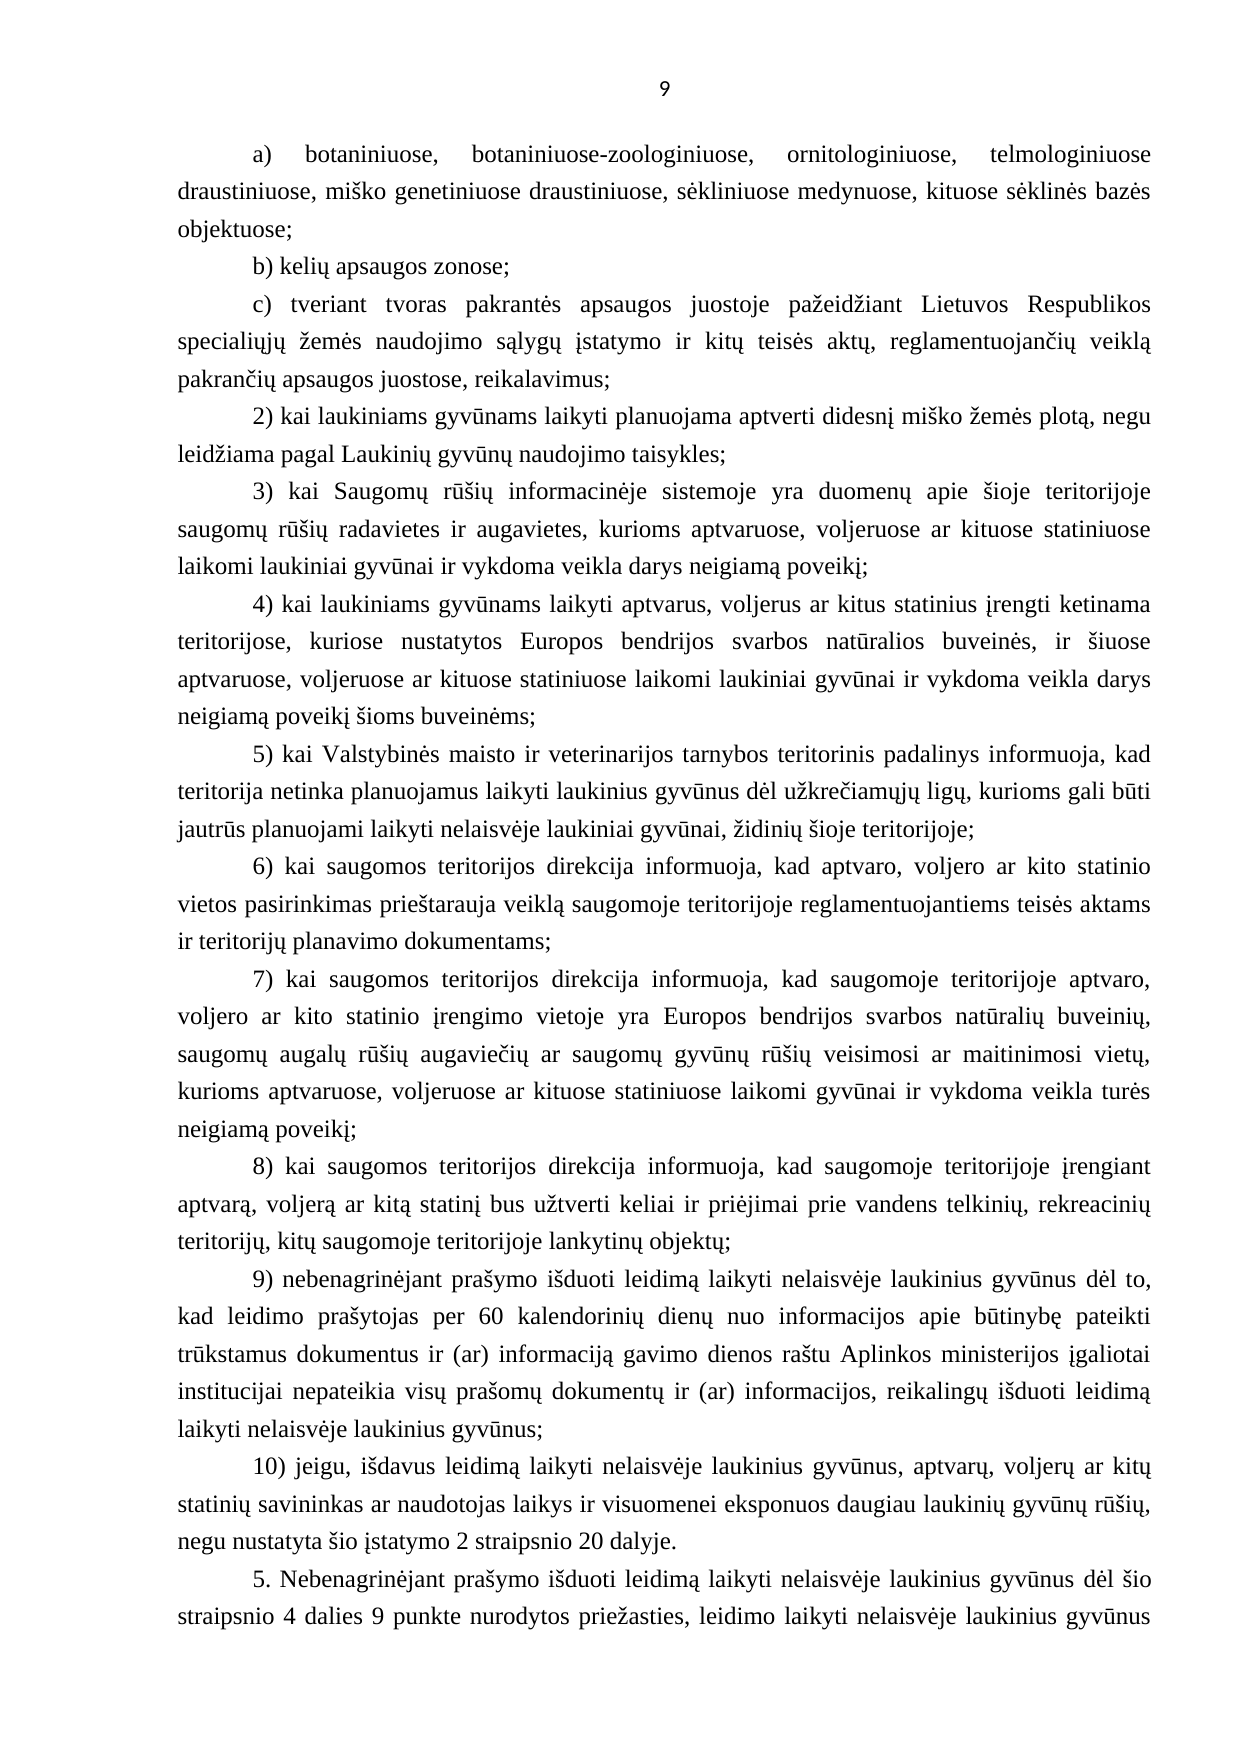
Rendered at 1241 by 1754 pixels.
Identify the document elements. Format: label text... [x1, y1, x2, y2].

text 5. Nebenagrinėjant prašymo išduoti leidimą laikyti nelaisvėje laukinius gyvūnus dėl šio straipsnio 4 dalies 9 punkte nurodytos priežasties, leidimo laikyti nelaisvėje laukinius gyvūnus [177, 1555, 1152, 1630]
text 9) nebenagrinėjant prašymo išduoti leidimą laikyti nelaisvėje laukinius gyvūnus dėl to, kad leidimo prašytojas per 60 kalendorinių dienų nuo informacijos apie būtinybę pateikti trūkstamus dokumentus ir (ar) informaciją gavimo dienos raštu Aplinkos ministerijos įgaliotai institucijai nepateikia visų prašomų dokumentų ir (ar) informacijos, reikalingų išduoti leidimą laikyti nelaisvėje laukinius gyvūnus; [177, 1255, 1152, 1442]
text 5) kai Valstybinės maisto ir veterinarijos tarnybos teritorinis padalinys informuoja, kad teritorija netinka planuojamus laikyti laukinius gyvūnus dėl užkrečiamųjų ligų, kurioms gali būti jautrūs planuojami laikyti nelaisvėje laukiniai gyvūnai, židinių šioje teritorijoje; [177, 730, 1152, 842]
text c) tveriant tvoras pakrantės apsaugos juostoje pažeidžiant Lietuvos Respublikos specialiųjų žemės naudojimo sąlygų įstatymo ir kitų teisės aktų, reglamentuojančių veiklą pakrančių apsaugos juostose, reikalavimus; [177, 280, 1152, 392]
text 7) kai saugomos teritorijos direkcija informuoja, kad saugomoje teritorijoje aptvaro, voljero ar kito statinio įrengimo vietoje yra Europos bendrijos svarbos natūralių buveinių, saugomų augalų rūšių augaviečių ar saugomų gyvūnų rūšių veisimosi ar maitinimosi vietų, kurioms aptvaruose, voljeruose ar kituose statiniuose laikomi gyvūnai ir vykdoma veikla turės neigiamą poveikį; [177, 955, 1152, 1142]
text a) botaniniuose, botaniniuose-zoologiniuose, ornitologiniuose, telmologiniuose draustiniuose, miško genetiniuose draustiniuose, sėkliniuose medynuose, kituose sėklinės bazės objektuose; [177, 130, 1152, 242]
text b) kelių apsaugos zonose; [177, 242, 1152, 280]
text 2) kai laukiniams gyvūnams laikyti planuojama aptverti didesnį miško žemės plotą, negu leidžiama pagal Laukinių gyvūnų naudojimo taisykles; [177, 392, 1152, 467]
text 3) kai Saugomų rūšių informacinėje sistemoje yra duomenų apie šioje teritorijoje saugomų rūšių radavietes ir augavietes, kurioms aptvaruose, voljeruose ar kituose statiniuose laikomi laukiniai gyvūnai ir vykdoma veikla darys neigiamą poveikį; [177, 467, 1152, 580]
text 6) kai saugomos teritorijos direkcija informuoja, kad aptvaro, voljero ar kito statinio vietos pasirinkimas prieštarauja veiklą saugomoje teritorijoje reglamentuojantiems teisės aktams ir teritorijų planavimo dokumentams; [177, 842, 1152, 955]
text 8) kai saugomos teritorijos direkcija informuoja, kad saugomoje teritorijoje įrengiant aptvarą, voljerą ar kitą statinį bus užtverti keliai ir priėjimai prie vandens telkinių, rekreacinių teritorijų, kitų saugomoje teritorijoje lankytinų objektų; [177, 1142, 1152, 1255]
text 10) jeigu, išdavus leidimą laikyti nelaisvėje laukinius gyvūnus, aptvarų, voljerų ar kitų statinių savininkas ar naudotojas laikys ir visuomenei eksponuos daugiau laukinių gyvūnų rūšių, negu nustatyta šio įstatymo 2 straipsnio 20 dalyje. [177, 1442, 1152, 1555]
text 4) kai laukiniams gyvūnams laikyti aptvarus, voljerus ar kitus statinius įrengti ketinama teritorijose, kuriose nustatytos Europos bendrijos svarbos natūralios buveinės, ir šiuose aptvaruose, voljeruose ar kituose statiniuose laikomi laukiniai gyvūnai ir vykdoma veikla darys neigiamą poveikį šioms buveinėms; [177, 580, 1152, 730]
